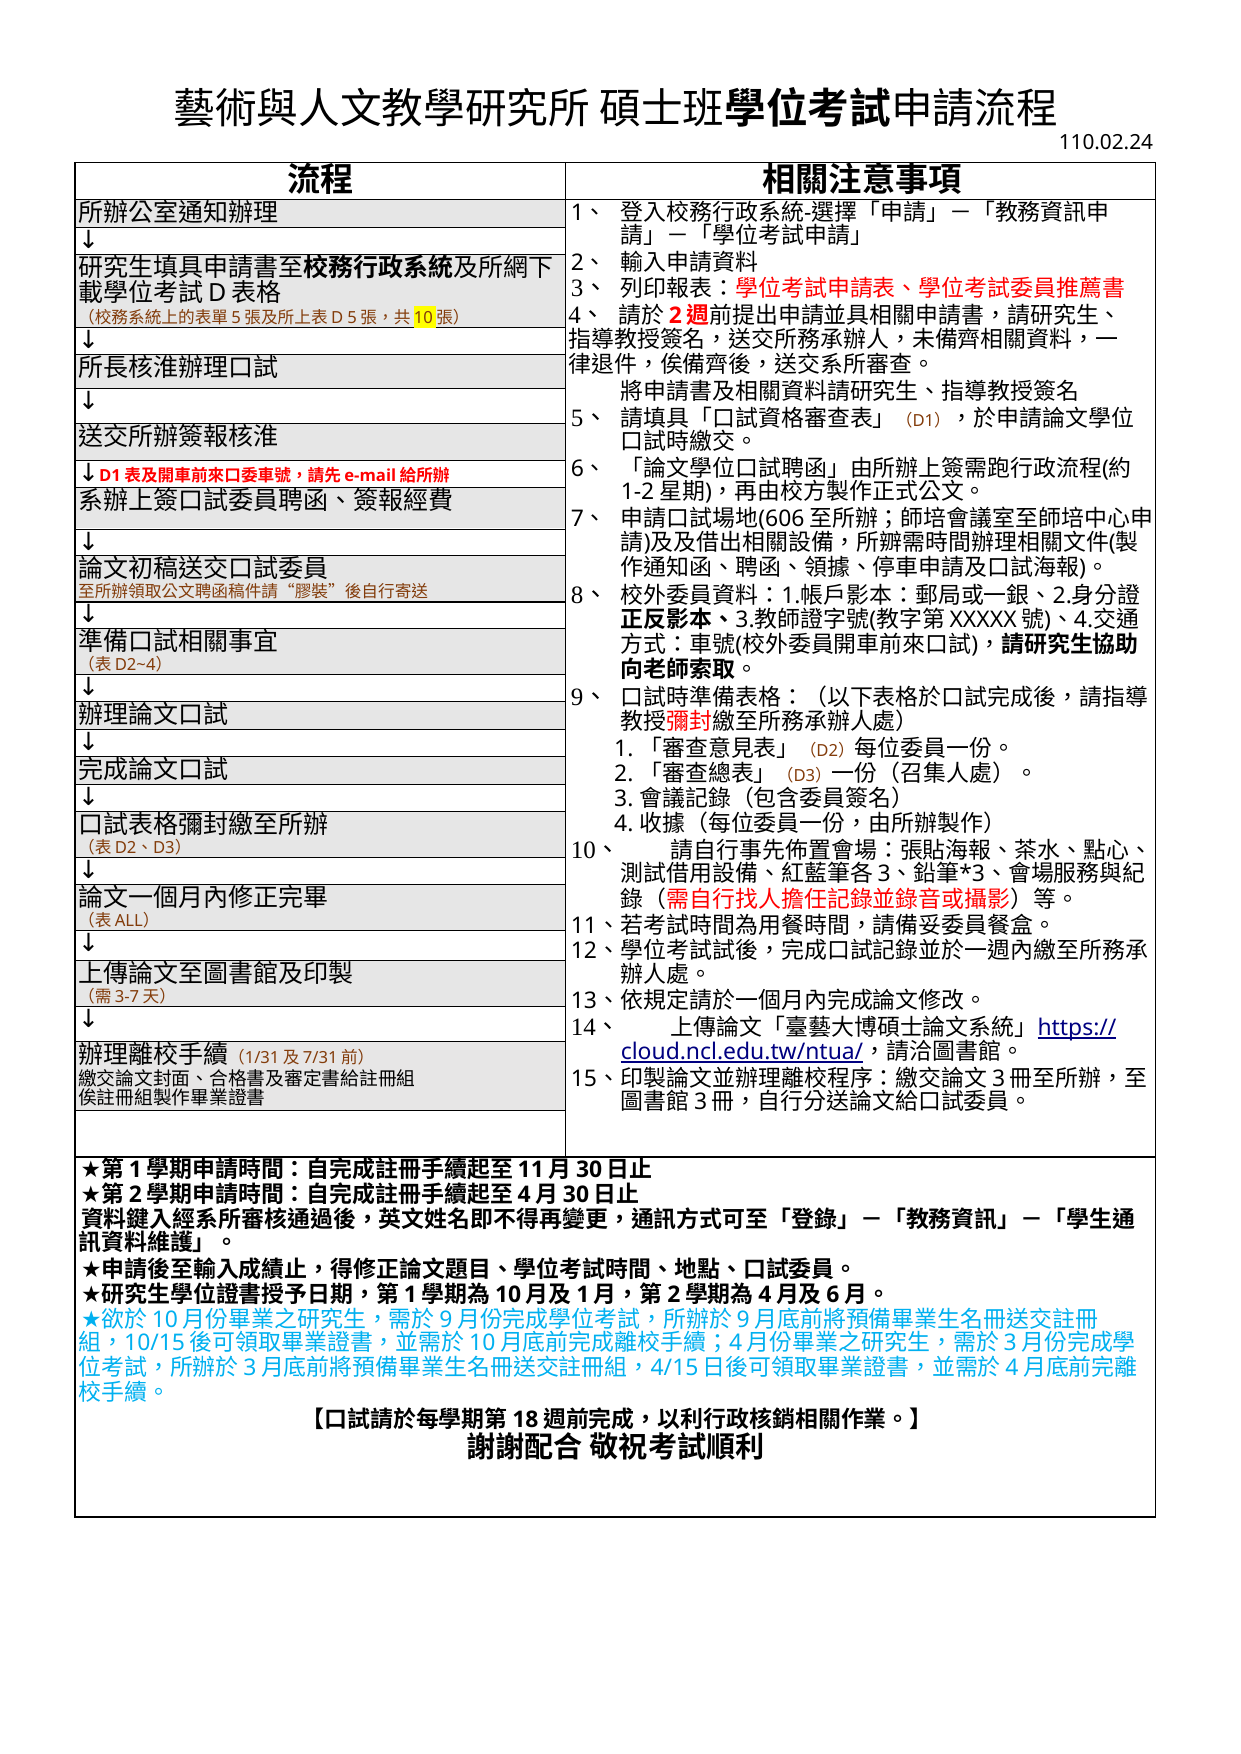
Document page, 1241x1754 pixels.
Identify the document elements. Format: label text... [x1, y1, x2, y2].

table_cell ↓ [76, 328, 565, 354]
table_cell [76, 1111, 565, 1156]
table_header 藝術與人文教學研究所 碩士班學位考試申請流程 110.02.24 [75, 87, 1156, 162]
table_cell ↓ [76, 785, 565, 811]
table_cell 流程 [76, 163, 565, 199]
table_cell 登入校務行政系統-選擇「申請」－「教務資訊申請」－「學位考試申請」 輸入申請資料 列印報表：學位考試申請表、學位考試委員推薦書 請於2週前提出申請並具相關申請書，請研究生、指導教授簽名，送交所務承辦人，未備齊相關資料，一律退件，俟備齊後，送交系所審查。 將申請書及相關資料請研究生、指導教授簽名 請填具「口試資格審查表」（D1），於申請論文學位口試時繳交。 「論文學位口試聘函」由所辦上簽需跑行政流程(約1-2星期)，再由校方製作正式公文。 申請口試場地(606至所辦；師培會議室至師培中心申請)及及借出相關設備，所辧需時間辦理相關文件(製作通知函、聘函、領據、停車申請及口試海報)。 校外委員資料：1.帳戶影本：郵局或一銀、2.身分證正反影本、3.教師證字號(教字第XXXXX號)、4.交通方式：車號(校外委員開車前來口試)，請研究生協助向老師索取。 口試時準備表格：（以下表格於口試完成後，請指導教授彌封繳至所務承辦人處） 1. 「審查意見表」（D2）每位委員一份。 2. 「審查總表」（D3）一份（召集人處）。 3. 會議記錄（包含委員簽名） 4. 收據（每位委員一份，由所辦製作） 請自行事先佈置會場：張貼海報、茶水、點心、測試借用設備、紅藍筆各3、鉛筆*3、會場服務與紀錄（需自行找人擔任記錄並錄音或攝影）等。 若考試時間為用餐時間，請備妥委員餐盒。 學位考試試後，完成口試記錄並於一週內繳至所務承辦人處。 依規定請於一個月內完成論文修改。 上傳論文「臺藝大博碩士論文系統」https://cloud.ncl.edu.tw/ntua/，請洽圖書館。 印製論文並辦理離校程序：繳交論文3冊至所辦，至圖書館3冊，自行分送論文給口試委員。 [566, 200, 1155, 1156]
table_cell ↓D1表及開車前來口委車號，請先e-mail給所辦 [76, 461, 565, 487]
table_cell 所長核淮辦理口試 [76, 355, 565, 388]
table_cell ↓ [76, 730, 565, 756]
table_cell ↓ [76, 858, 565, 883]
table_cell 系辦上簽口試委員聘函、簽報經費 [76, 488, 565, 528]
table_cell 辦理論文口試 [76, 702, 565, 729]
table_cell ↓ [76, 1007, 565, 1041]
table_cell 論文初稿送交口試委員 至所辦領取公文聘函稿件請“膠裝”後自行寄送 [76, 556, 565, 601]
table_cell ↓ [76, 931, 565, 960]
table_cell ↓ [76, 675, 565, 701]
table_cell ↓ [76, 228, 565, 254]
table_cell 口試表格彌封繳至所辦 （表D2、D3） [76, 812, 565, 857]
table_cell 完成論文口試 [76, 757, 565, 784]
table_cell 相關注意事項 [566, 163, 1155, 199]
table_cell ↓ [76, 530, 565, 555]
table_cell ↓ [76, 389, 565, 423]
table_cell 上傳論文至圖書館及印製 （需3-7天） [76, 961, 565, 1006]
table_cell ★第1學期申請時間：自完成註冊手續起至11月30日止 ★第2學期申請時間：自完成註冊手續起至4月30日止 資料鍵入經系所審核通過後，英文姓名即不得再變更，通訊方式可至「登錄」－「教務資訊」－「學生通訊資料維護」。 ★申請後至輸入成績止，得修正論文題目、學位考試時間、地點、口試委員。 ★研究生學位證書授予日期，第1學期為10月及1月，第2學期為4月及6月。 ★欲於10月份畢業之研究生，需於9月份完成學位考試，所辦於9月底前將預備畢業生名冊送交註冊組，10/15後可領取畢業證書，並需於10月底前完成離校手續；4月份畢業之研究生，需於3月份完成學位考試，所辦於3月底前將預備畢業生名冊送交註冊組，4/15日後可領取畢業證書，並需於4月底前完離校手續。 【口試請於每學期第18週前完成，以利行政核銷相關作業。】 謝謝配合 敬祝考試順利 [76, 1158, 1155, 1516]
table_cell 準備口試相關事宜 （表D2~4） [76, 629, 565, 674]
table_cell 送交所辦簽報核淮 [76, 424, 565, 460]
table_cell 研究生填具申請書至校務行政系統及所網下載學位考試D表格 （校務系統上的表單5張及所上表D 5張，共10張） [76, 255, 565, 327]
table_cell ↓ [76, 603, 565, 628]
table_cell 所辦公室通知辦理 [76, 200, 565, 227]
table_cell 論文一個月內修正完畢 （表ALL） [76, 885, 565, 930]
